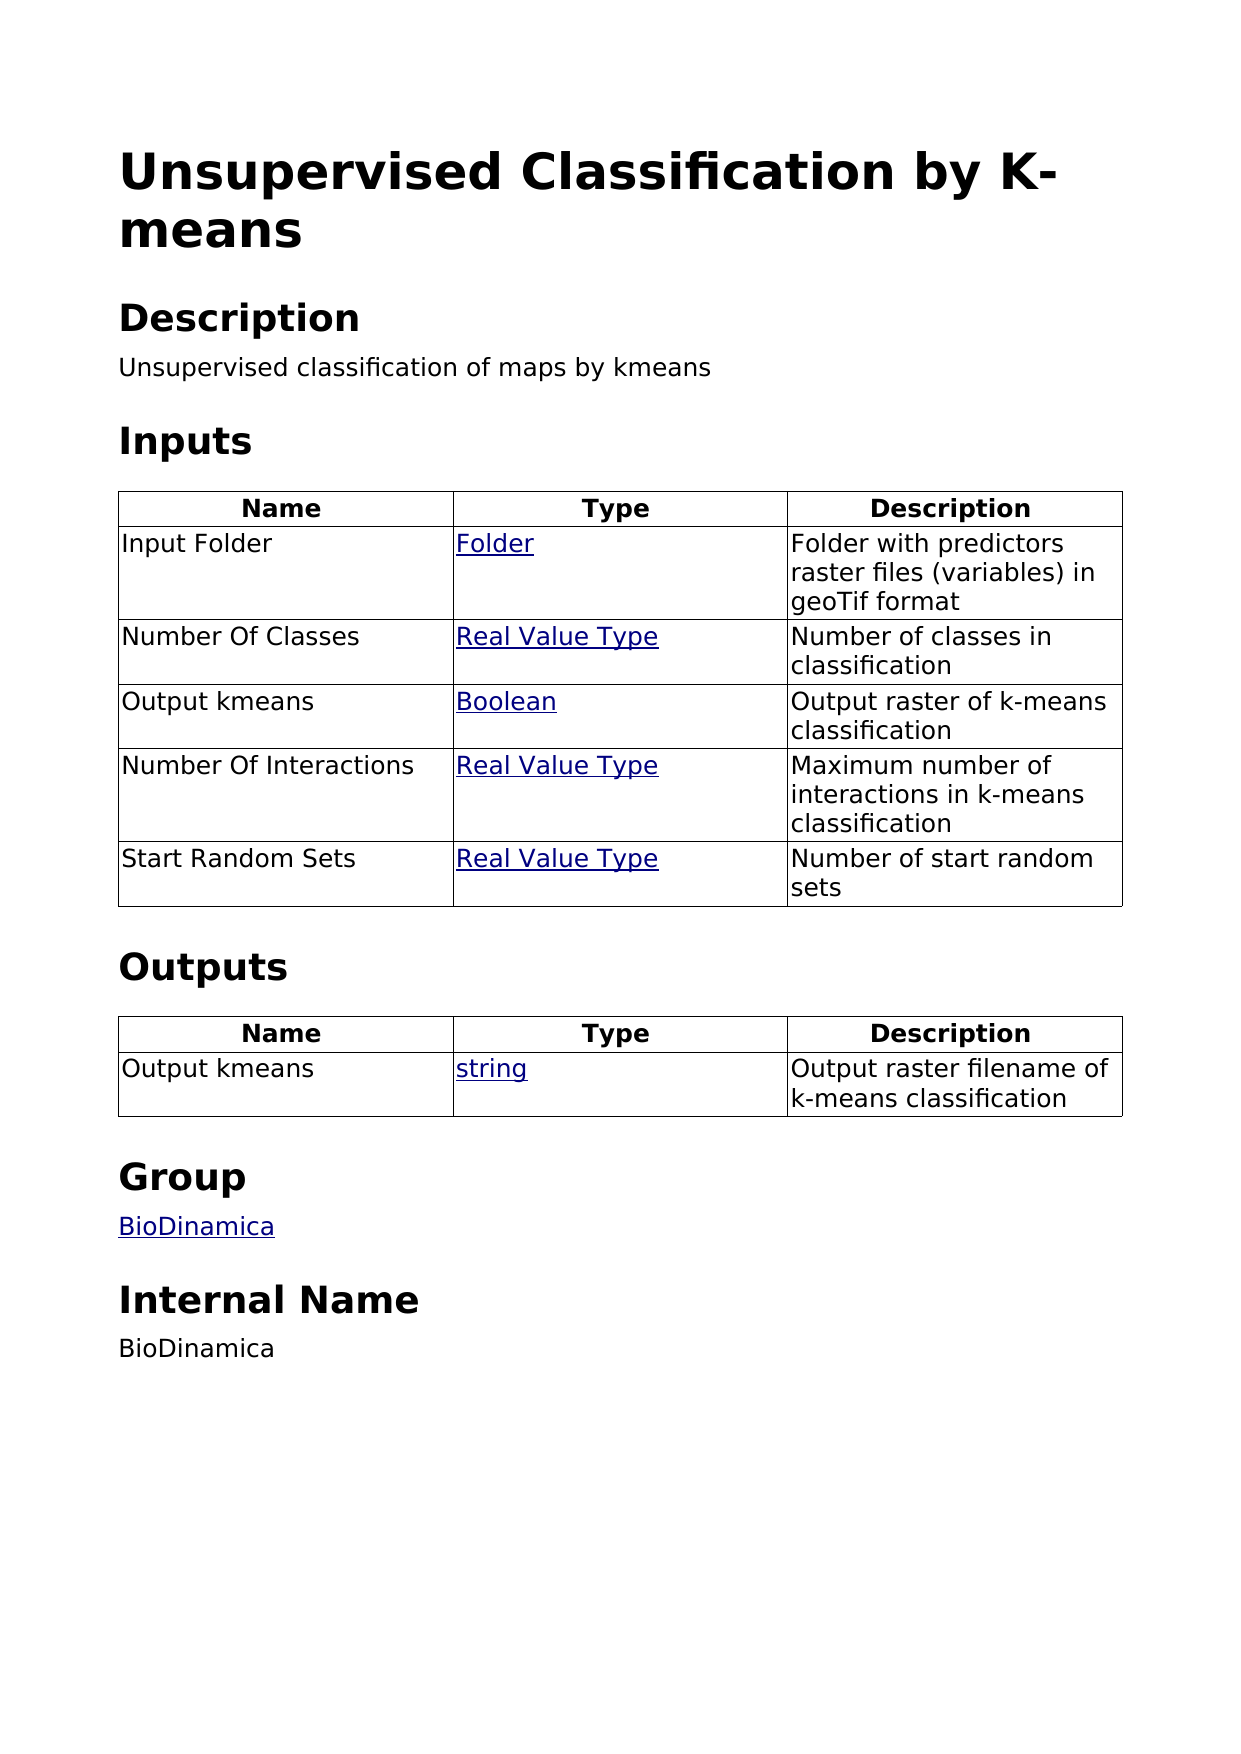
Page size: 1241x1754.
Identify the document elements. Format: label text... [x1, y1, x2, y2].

text BioDinamica [118, 1335, 1122, 1364]
table_header Description [788, 1017, 1122, 1052]
table_cell Output kmeans [119, 685, 453, 748]
table_cell Number of classes in classification [788, 620, 1122, 684]
table_cell Folder with predictors raster files (variables) in geoTif format [788, 527, 1122, 619]
subtitle Inputs [118, 420, 1122, 463]
subtitle Description [118, 297, 1122, 341]
table_cell Boolean [454, 685, 787, 748]
table_cell Start Random Sets [119, 842, 453, 906]
table_cell string [454, 1053, 787, 1116]
table_cell Input Folder [119, 527, 453, 619]
table_header Type [454, 1017, 787, 1052]
table_header Name [119, 492, 453, 526]
table_cell Folder [454, 527, 787, 619]
table_cell Output raster filename of k-means classification [788, 1053, 1122, 1116]
table_cell Number of start random sets [788, 842, 1122, 906]
table_header Description [788, 492, 1122, 526]
table_cell Number Of Interactions [119, 749, 453, 841]
text Unsupervised classification of maps by kmeans [118, 353, 1122, 382]
subtitle Group [118, 1156, 1122, 1199]
subtitle Unsupervised Classification by K-means [118, 143, 1122, 259]
table_cell Real Value Type [454, 842, 787, 906]
table_cell Number Of Classes [119, 620, 453, 684]
table_cell Real Value Type [454, 620, 787, 684]
table_header Type [454, 492, 787, 526]
subtitle Outputs [118, 946, 1122, 989]
table_cell Real Value Type [454, 749, 787, 841]
text BioDinamica [118, 1212, 1122, 1241]
table_cell Output raster of k-means classification [788, 685, 1122, 748]
subtitle Internal Name [118, 1278, 1122, 1322]
table_header Name [119, 1017, 453, 1052]
table_cell Output kmeans [119, 1053, 453, 1116]
table_cell Maximum number of interactions in k-means classification [788, 749, 1122, 841]
